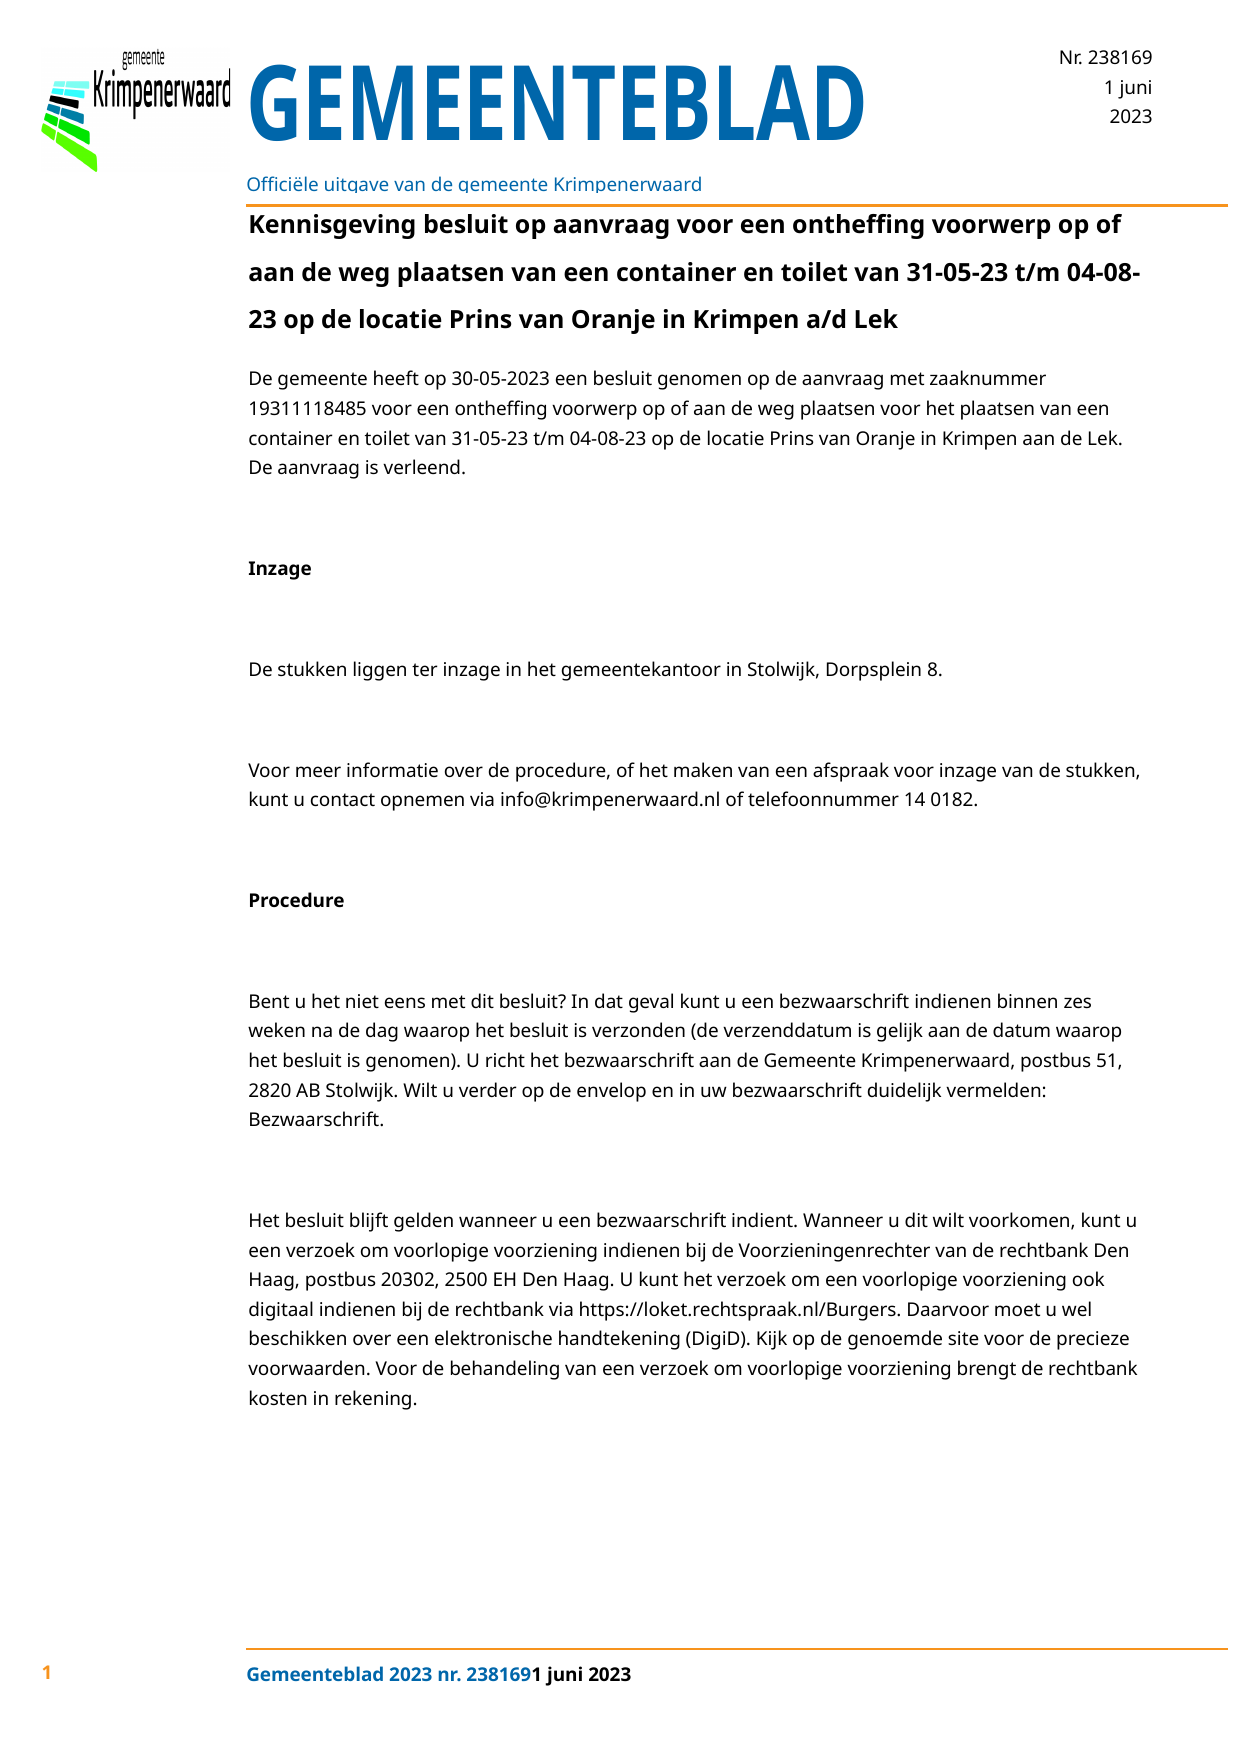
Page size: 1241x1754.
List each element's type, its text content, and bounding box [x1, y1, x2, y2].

text Bent u het niet eens met dit besluit? In dat geval kunt u een bezwaarschrift indienen binnen zes weken na de dag waarop het besluit is verzonden (de verzenddatum is gelijk aan de datum waarop het besluit is genomen). U richt het bezwaarschrift aan de Gemeente Krimpenerwaard, postbus 51, 2820 AB Stolwijk. Wilt u verder op de envelop en in uw bezwaarschrift duidelijk vermelden: Bezwaarschrift. [248, 988, 1152, 1132]
picture [41, 47, 231, 172]
text Procedure [248, 887, 1152, 913]
text Voor meer informatie over de procedure, of het maken van een afspraak voor inzage van de stukken, kunt u contact opnemen via info@krimpenerwaard.nl of telefoonnummer 14 0182. [248, 757, 1152, 812]
text Inzage [248, 555, 1152, 581]
text Kennisgeving besluit op aanvraag voor een ontheffing voorwerp op of aan de weg plaatsen van een container en toilet van 31-05-23 t/m 04-08-23 op de locatie Prins van Oranje in Krimpen a/d Lek [248, 207, 1152, 336]
text De gemeente heeft op 30-05-2023 een besluit genomen op de aanvraag met zaaknummer 19311118485 voor een ontheffing voorwerp op of aan de weg plaatsen voor het plaatsen van een container en toilet van 31-05-23 t/m 04-08-23 op de locatie Prins van Oranje in Krimpen aan de Lek. De aanvraag is verleend. [248, 366, 1152, 480]
text De stukken liggen ter inzage in het gemeentekantoor in Stolwijk, Dorpsplein 8. [248, 656, 1152, 682]
text Het besluit blijft gelden wanneer u een bezwaarschrift indient. Wanneer u dit wilt voorkomen, kunt u een verzoek om voorlopige voorziening indienen bij de Voorzieningenrechter van de rechtbank Den Haag, postbus 20302, 2500 EH Den Haag. U kunt het verzoek om een voorlopige voorziening ook digitaal indienen bij de rechtbank via https://loket.rechtspraak.nl/Burgers. Daarvoor moet u wel beschikken over een elektronische handtekening (DigiD). Kijk op de genoemde site voor de precieze voorwaarden. Voor de behandeling van een verzoek om voorlopige voorziening brengt de rechtbank kosten in rekening. [248, 1207, 1152, 1410]
